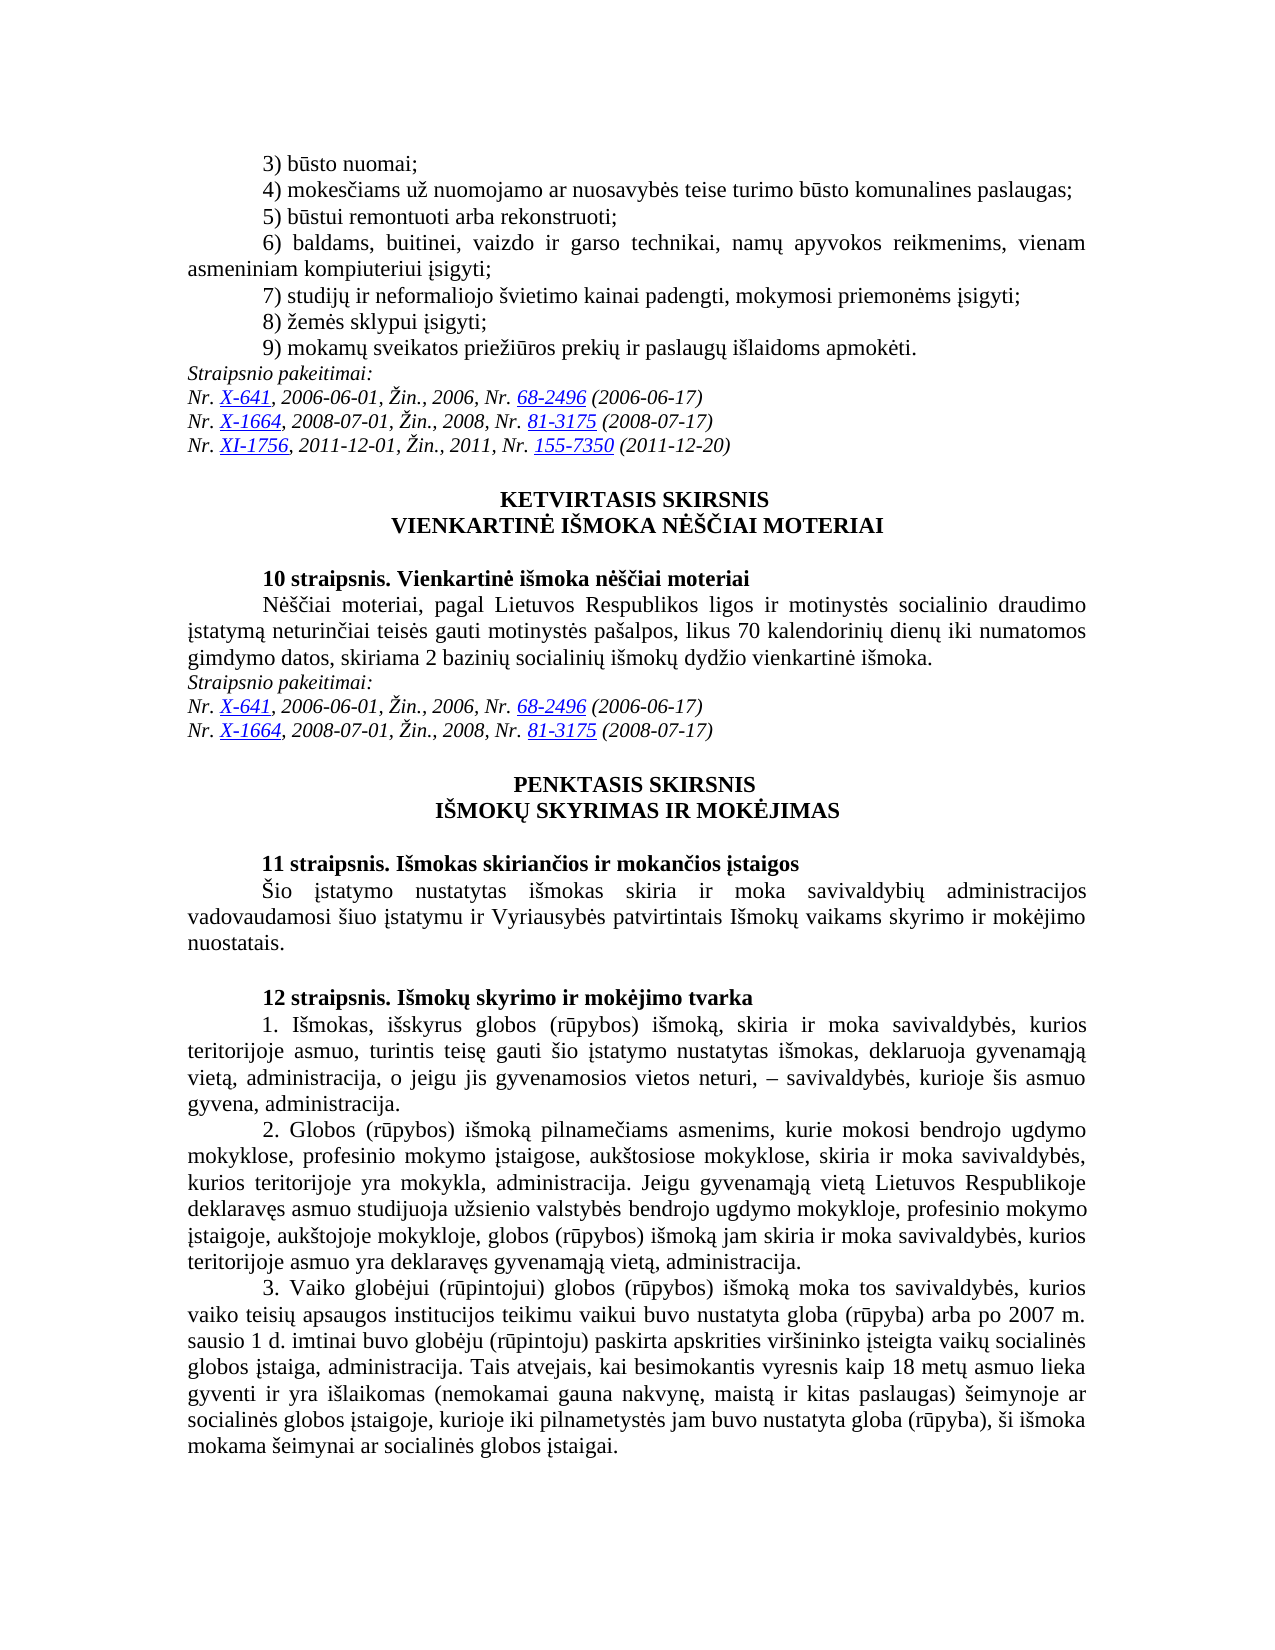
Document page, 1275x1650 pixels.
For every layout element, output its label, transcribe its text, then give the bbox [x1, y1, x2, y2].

text 11 straipsnis. Išmokas skiriančios ir mokančios įstaigos [187, 850, 1087, 877]
text 1. Išmokas, išskyrus globos (rūpybos) išmoką, skiria ir moka savivaldybės, kurios teritorijoje asmuo, turintis teisę gauti šio įstatymo nustatytas išmokas, deklaruoja gyvenamąją vietą, administracija, o jeigu jis gyvenamosios vietos neturi, – savivaldybės, kurioje šis asmuo gyvena, administracija. [187, 1011, 1087, 1116]
text 3. Vaiko globėjui (rūpintojui) globos (rūpybos) išmoką moka tos savivaldybės, kurios vaiko teisių apsaugos institucijos teikimu vaikui buvo nustatyta globa (rūpyba) arba po 2007 m. sausio 1 d. imtinai buvo globėju (rūpintoju) paskirta apskrities viršininko įsteigta vaikų socialinės globos įstaiga, administracija. Tais atvejais, kai besimokantis vyresnis kaip 18 metų asmuo lieka gyventi ir yra išlaikomas (nemokamai gauna nakvynę, maistą ir kitas paslaugas) šeimynoje ar socialinės globos įstaigoje, kurioje iki pilnametystės jam buvo nustatyta globa (rūpyba), ši išmoka mokama šeimynai ar socialinės globos įstaigai. [187, 1274, 1087, 1459]
text Nr. XI-1756, 2011-12-01, Žin., 2011, Nr. 155-7350 (2011-12-20) [187, 433, 1087, 457]
text 3) būsto nuomai; [187, 150, 1087, 176]
text Nr. X-1664, 2008-07-01, Žin., 2008, Nr. 81-3175 (2008-07-17) [187, 718, 1087, 742]
text KETVIRTASIS SKIRSNIS [187, 486, 1087, 512]
text Nr. X-641, 2006-06-01, Žin., 2006, Nr. 68-2496 (2006-06-17) [187, 385, 1087, 409]
text 8) žemės sklypui įsigyti; [187, 308, 1087, 334]
text Straipsnio pakeitimai: [187, 361, 1087, 385]
text 9) mokamų sveikatos priežiūros prekių ir paslaugų išlaidoms apmokėti. [187, 334, 1087, 361]
text PENKTASIS SKIRSNIS [187, 771, 1087, 798]
text Šio įstatymo nustatytas išmokas skiria ir moka savivaldybių administracijos vadovaudamosi šiuo įstatymu ir Vyriausybės patvirtintais Išmokų vaikams skyrimo ir mokėjimo nuostatais. [187, 877, 1087, 956]
text Nr. X-1664, 2008-07-01, Žin., 2008, Nr. 81-3175 (2008-07-17) [187, 409, 1087, 433]
text 4) mokesčiams už nuomojamo ar nuosavybės teise turimo būsto komunalines paslaugas; [187, 176, 1087, 203]
text 2. Globos (rūpybos) išmoką pilnamečiams asmenims, kurie mokosi bendrojo ugdymo mokyklose, profesinio mokymo įstaigose, aukštosiose mokyklose, skiria ir moka savivaldybės, kurios teritorijoje yra mokykla, administracija. Jeigu gyvenamąją vietą Lietuvos Respublikoje deklaravęs asmuo studijuoja užsienio valstybės bendrojo ugdymo mokykloje, profesinio mokymo įstaigoje, aukštojoje mokykloje, globos (rūpybos) išmoką jam skiria ir moka savivaldybės, kurios teritorijoje asmuo yra deklaravęs gyvenamąją vietą, administracija. [187, 1116, 1087, 1274]
text Straipsnio pakeitimai: [187, 670, 1087, 694]
text 7) studijų ir neformaliojo švietimo kainai padengti, mokymosi priemonėms įsigyti; [187, 282, 1087, 308]
text 10 straipsnis. Vienkartinė išmoka nėščiai moteriai [187, 565, 1087, 591]
text IŠMOKŲ skyrimas ir mokėjimas [187, 798, 1087, 824]
text Nėščiai moteriai, pagal Lietuvos Respublikos ligos ir motinystės socialinio draudimo įstatymą neturinčiai teisės gauti motinystės pašalpos, likus 70 kalendorinių dienų iki numatomos gimdymo datos, skiriama 2 bazinių socialinių išmokų dydžio vienkartinė išmoka. [187, 591, 1087, 670]
text 5) būstui remontuoti arba rekonstruoti; [187, 203, 1087, 229]
text 6) baldams, buitinei, vaizdo ir garso technikai, namų apyvokos reikmenims, vienam asmeniniam kompiuteriui įsigyti; [187, 229, 1087, 282]
text Vienkartinė Išmoka nėščiai moteriai [187, 512, 1087, 538]
text Nr. X-641, 2006-06-01, Žin., 2006, Nr. 68-2496 (2006-06-17) [187, 694, 1087, 718]
text 12 straipsnis. Išmokų skyrimo ir mokėjimo tvarka [187, 984, 1087, 1011]
